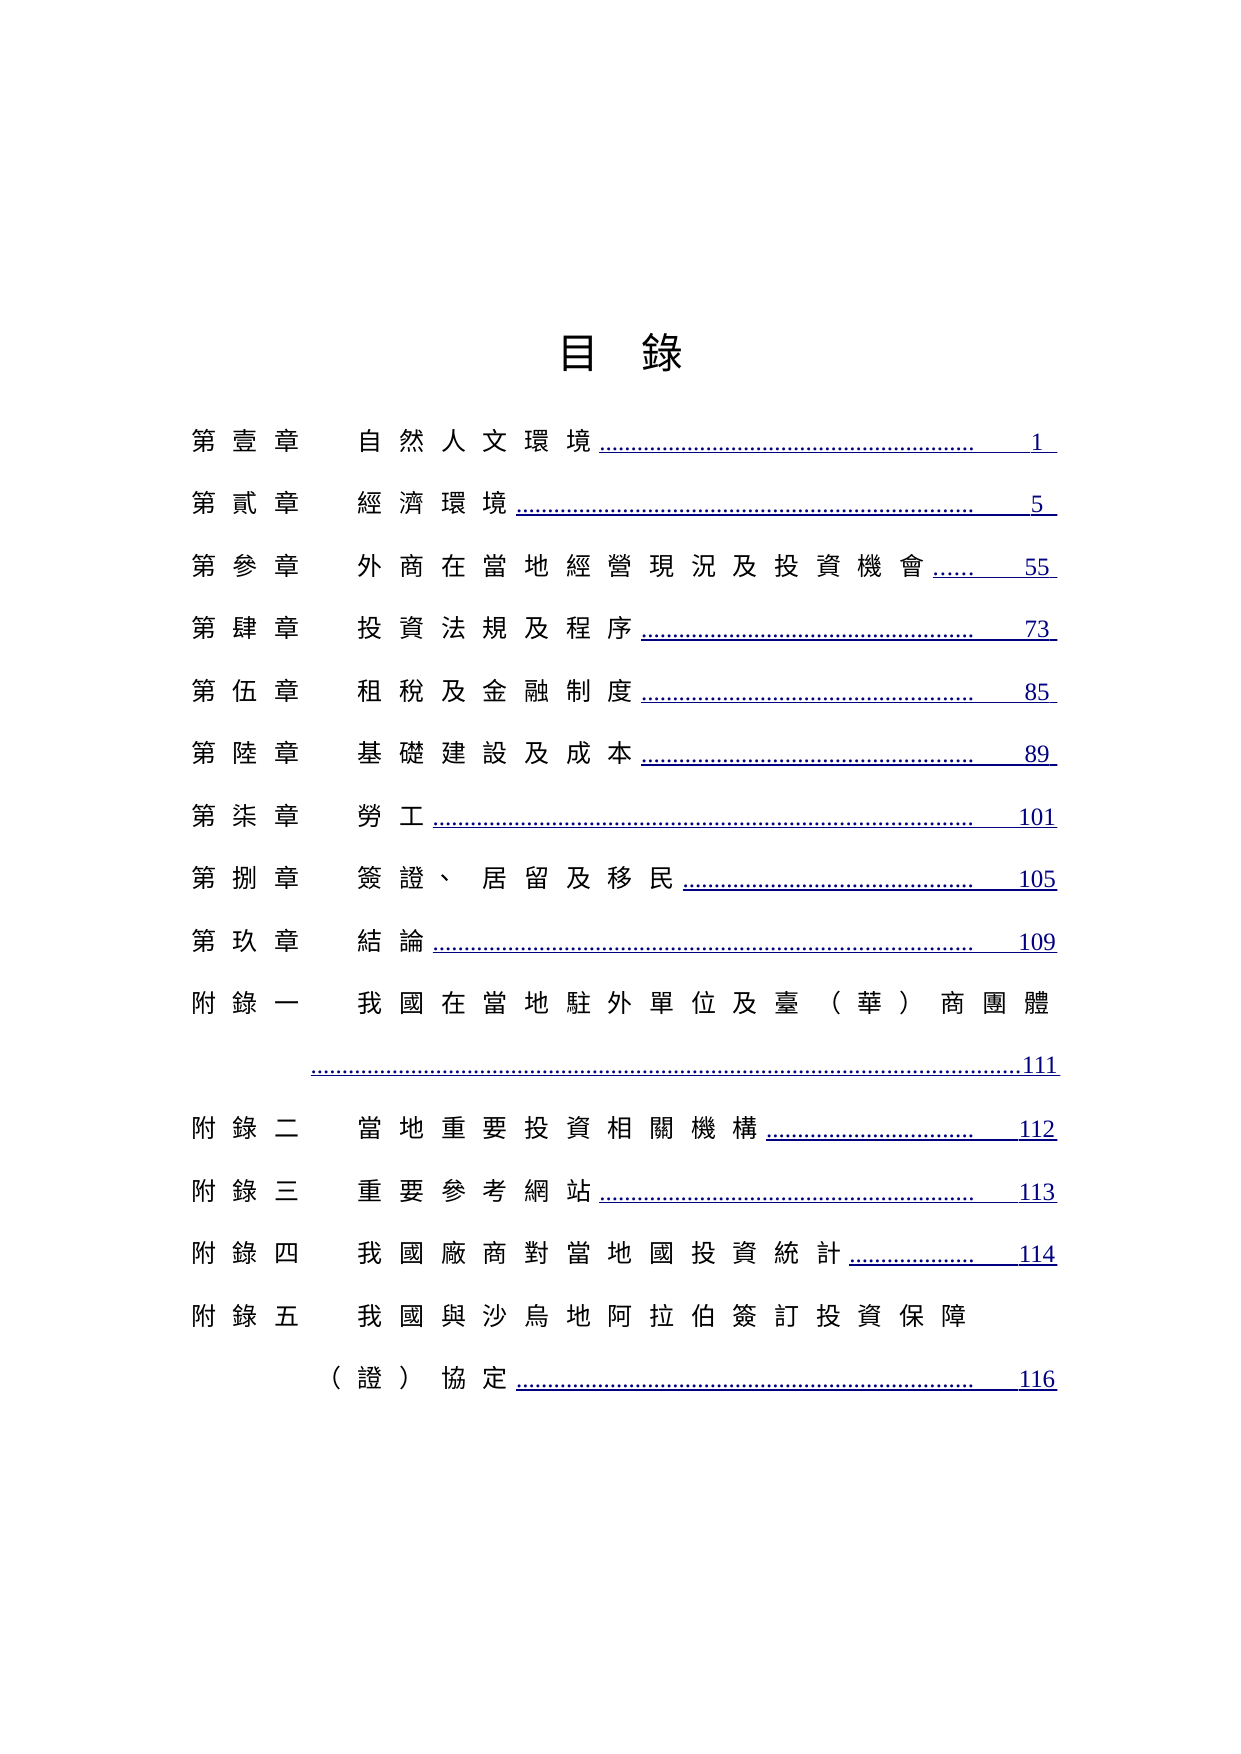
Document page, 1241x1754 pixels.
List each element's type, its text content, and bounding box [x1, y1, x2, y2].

text 第伍章 租稅及金融制度 85 [183, 647, 1058, 710]
text 目 錄 [183, 308, 1058, 371]
text 第柒章 勞工 101 [183, 772, 1058, 835]
text 附錄五 我國與沙烏地阿拉伯簽訂投資保障（證）協定 116 [183, 1272, 1058, 1397]
text 第壹章 自然人文環境 1 [183, 397, 1058, 460]
text 第參章 外商在當地經營現況及投資機會 55 [183, 522, 1058, 585]
text 第玖章 結論 109 [183, 897, 1058, 960]
text 第肆章 投資法規及程序 73 [183, 585, 1058, 647]
text 附錄二 當地重要投資相關機構 112 [183, 1085, 1058, 1147]
text 第陸章 基礎建設及成本 89 [183, 710, 1058, 772]
text 附錄一 我國在當地駐外單位及臺（華）商團體 111 [183, 960, 1058, 1085]
text 第捌章 簽證、居留及移民 105 [183, 835, 1058, 897]
text 附錄四 我國廠商對當地國投資統計 114 [183, 1210, 1058, 1272]
text 附錄三 重要參考網站 113 [183, 1147, 1058, 1210]
text 第貳章 經濟環境 5 [183, 460, 1058, 522]
